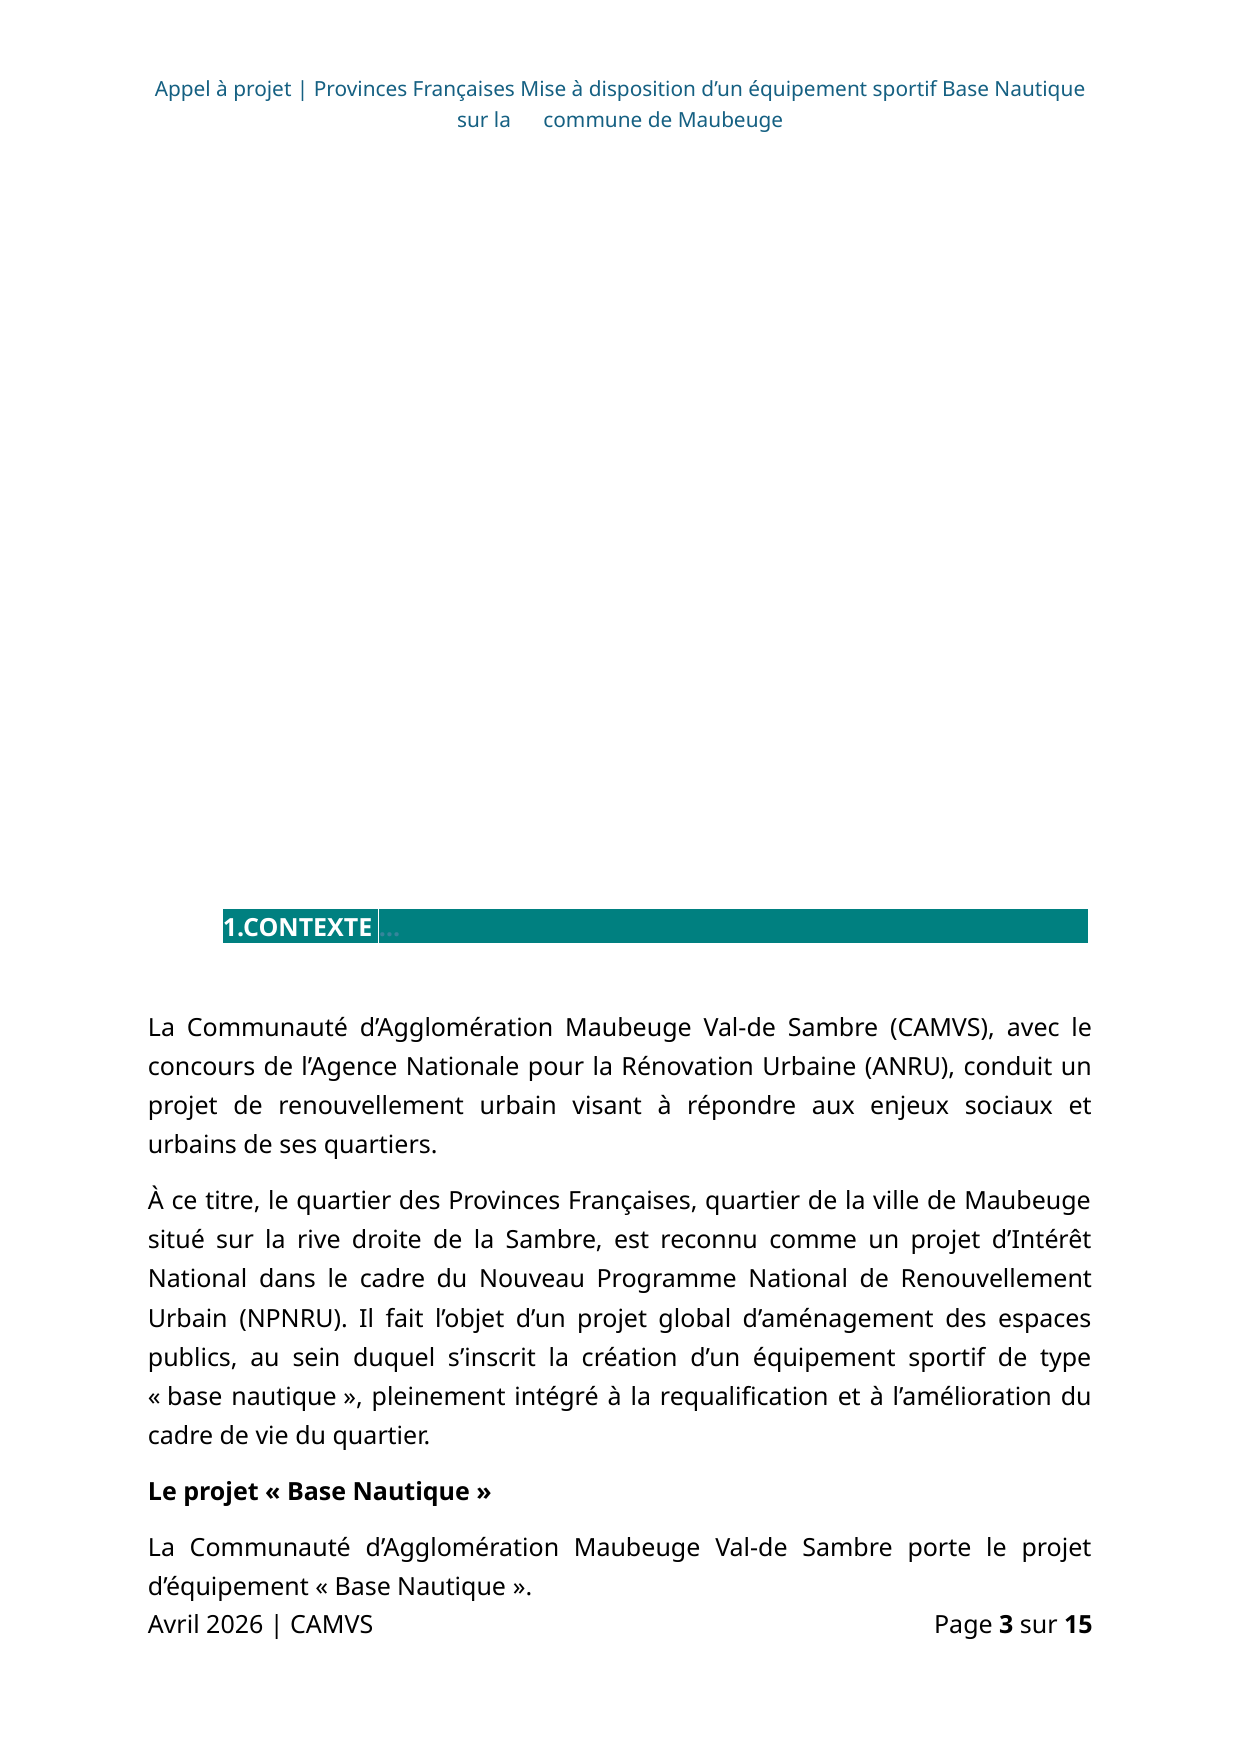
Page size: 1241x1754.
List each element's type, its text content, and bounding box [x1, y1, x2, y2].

text Le projet « Base Nautique » [148, 1473, 1093, 1508]
text À ce titre, le quartier des Provinces Françaises, quartier de la ville de Maubeuge situé sur la rive droite de la Sambre, est reconnu comme un projet d’Intérêt National dans le cadre du Nouveau Programme National de Renouvellement Urbain (NPNRU). Il fait l’objet d’un projet global d’aménagement des espaces publics, au sein duquel s’inscrit la création d’un équipement sportif de type « base nautique », pleinement intégré à la requalification et à l’amélioration du cadre de vie du quartier. [148, 1183, 1093, 1452]
text La Communauté d’Agglomération Maubeuge Val-de Sambre (CAMVS), avec le concours de l’Agence Nationale pour la Rénovation Urbaine (ANRU), conduit un projet de renouvellement urbain visant à répondre aux enjeux sociaux et urbains de ses quartiers. [148, 1009, 1093, 1161]
subtitle 1.CONTEXTE … [223, 909, 1093, 943]
text La Communauté d’Agglomération Maubeuge Val-de Sambre porte le projet d’équipement « Base Nautique ». [148, 1529, 1093, 1603]
